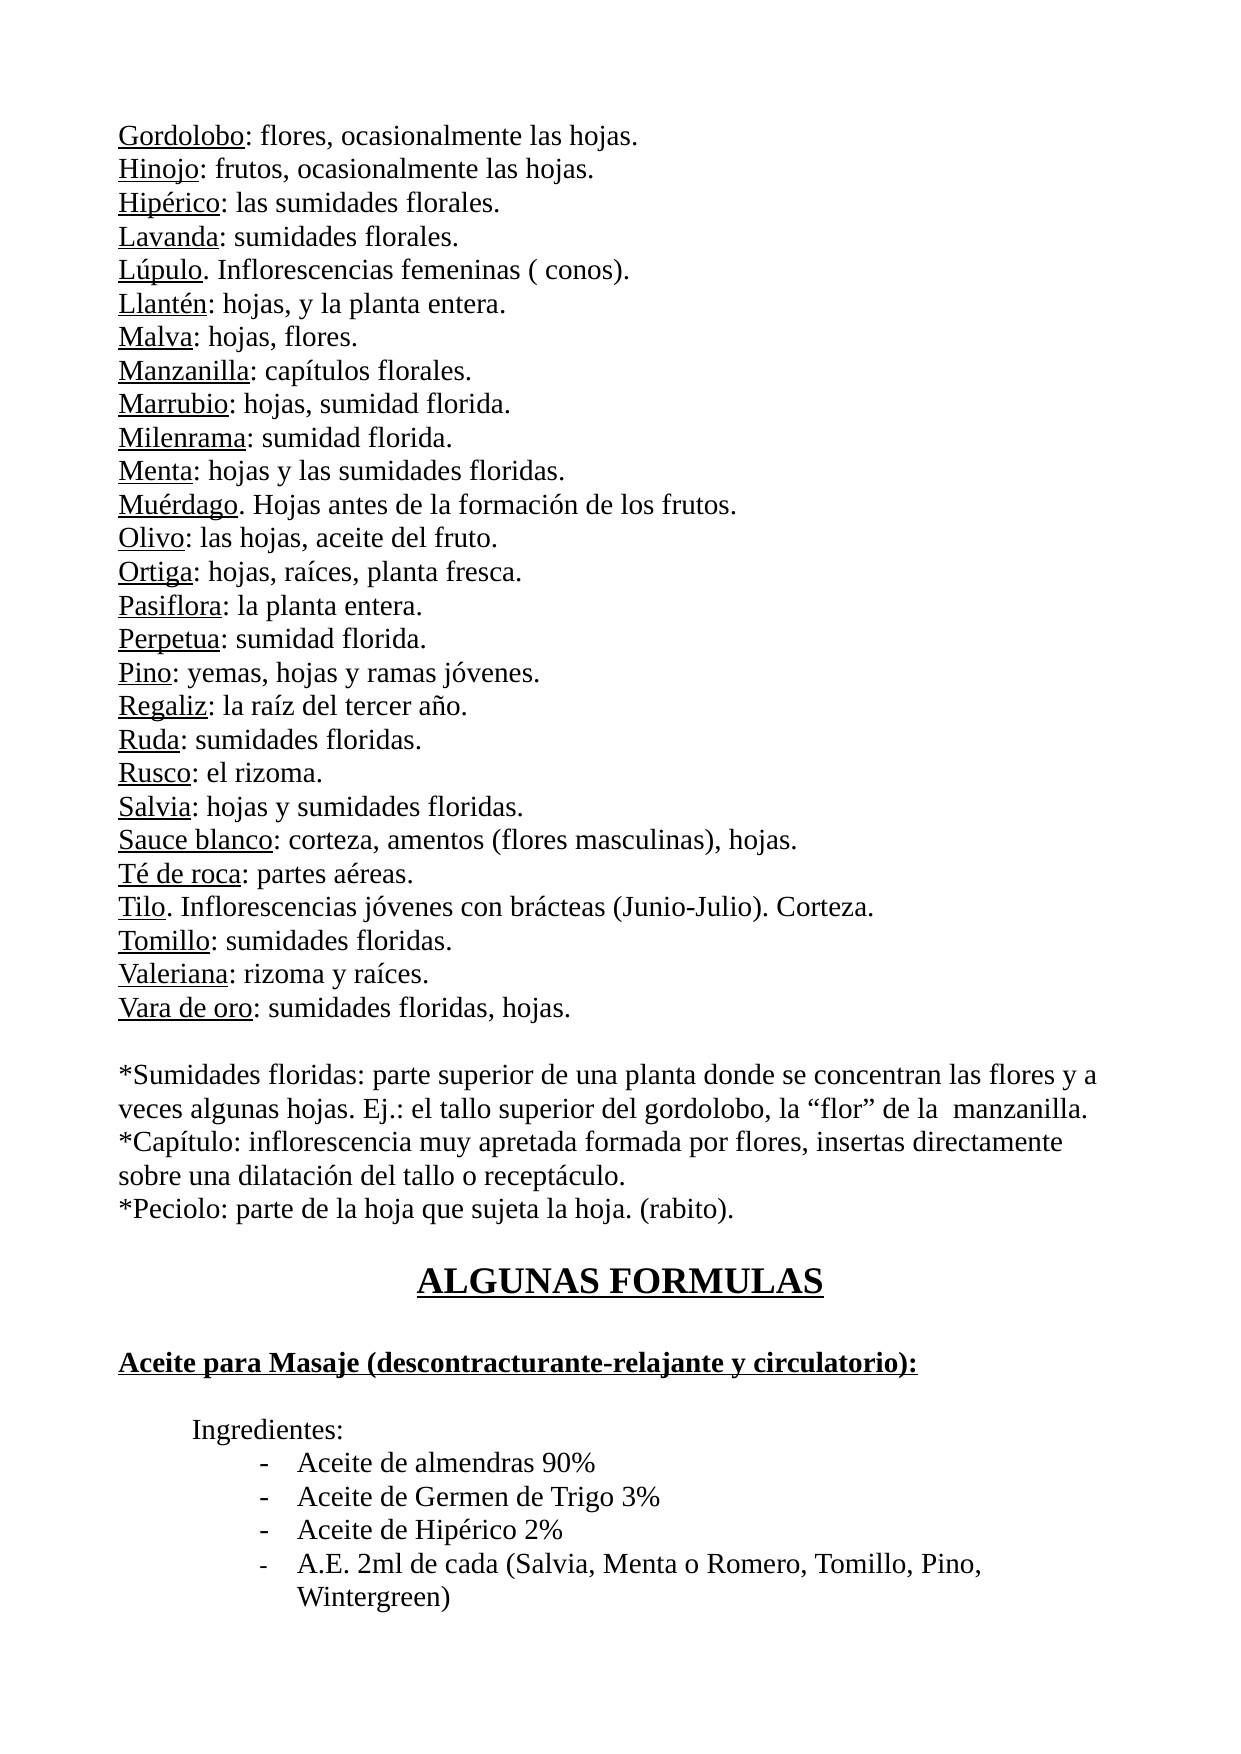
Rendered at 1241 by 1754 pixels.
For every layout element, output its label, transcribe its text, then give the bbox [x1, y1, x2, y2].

list A.E. 2ml de cada (Salvia, Menta o Romero, Tomillo, Pino, Wintergreen) [259, 1546, 1122, 1613]
text Ruda: sumidades floridas. [118, 722, 1122, 755]
text Lavanda: sumidades florales. [118, 219, 1122, 252]
text Olivo: las hojas, aceite del fruto. [118, 521, 1122, 554]
text Muérdago. Hojas antes de la formación de los frutos. [118, 487, 1122, 521]
text Hipérico: las sumidades florales. [118, 185, 1122, 219]
list Aceite de Hipérico 2% [259, 1512, 1122, 1546]
text *Sumidades floridas: parte superior de una planta donde se concentran las flores y a veces algunas hojas. Ej.: el tallo superior del gordolobo, la “flor” de la manzanilla. [118, 1057, 1122, 1124]
text Tilo. Inflorescencias jóvenes con brácteas (Junio-Julio). Corteza. [118, 889, 1122, 923]
text Regaliz: la raíz del tercer año. [118, 688, 1122, 722]
text Marrubio: hojas, sumidad florida. [118, 386, 1122, 420]
subtitle ALGUNAS FORMULAS [118, 1258, 1122, 1302]
text Sauce blanco: corteza, amentos (flores masculinas), hojas. [118, 822, 1122, 856]
text Pino: yemas, hojas y ramas jóvenes. [118, 655, 1122, 688]
text Té de roca: partes aéreas. [118, 856, 1122, 889]
text Menta: hojas y las sumidades floridas. [118, 453, 1122, 487]
text Lúpulo. Inflorescencias femeninas ( conos). [118, 252, 1122, 286]
text Ortiga: hojas, raíces, planta fresca. [118, 554, 1122, 588]
text Valeriana: rizoma y raíces. [118, 957, 1122, 990]
text Milenrama: sumidad florida. [118, 420, 1122, 453]
text Tomillo: sumidades floridas. [118, 923, 1122, 957]
text Vara de oro: sumidades floridas, hojas. [118, 990, 1122, 1024]
text Llantén: hojas, y la planta entera. [118, 286, 1122, 319]
text Rusco: el rizoma. [118, 755, 1122, 789]
text Malva: hojas, flores. [118, 319, 1122, 353]
text *Capítulo: inflorescencia muy apretada formada por flores, insertas directamente sobre una dilatación del tallo o receptáculo. [118, 1124, 1122, 1191]
text Hinojo: frutos, ocasionalmente las hojas. [118, 152, 1122, 185]
list Aceite de almendras 90% [259, 1445, 1122, 1479]
text Perpetua: sumidad florida. [118, 621, 1122, 655]
text Manzanilla: capítulos florales. [118, 353, 1122, 386]
text Gordolobo: flores, ocasionalmente las hojas. [118, 118, 1122, 152]
text *Peciolo: parte de la hoja que sujeta la hoja. (rabito). [118, 1191, 1122, 1225]
text Ingredientes: [118, 1412, 1122, 1445]
text Pasiflora: la planta entera. [118, 588, 1122, 621]
text Salvia: hojas y sumidades floridas. [118, 789, 1122, 822]
list Aceite de Germen de Trigo 3% [259, 1479, 1122, 1512]
text Aceite para Masaje (descontracturante-relajante y circulatorio): [118, 1345, 1122, 1378]
